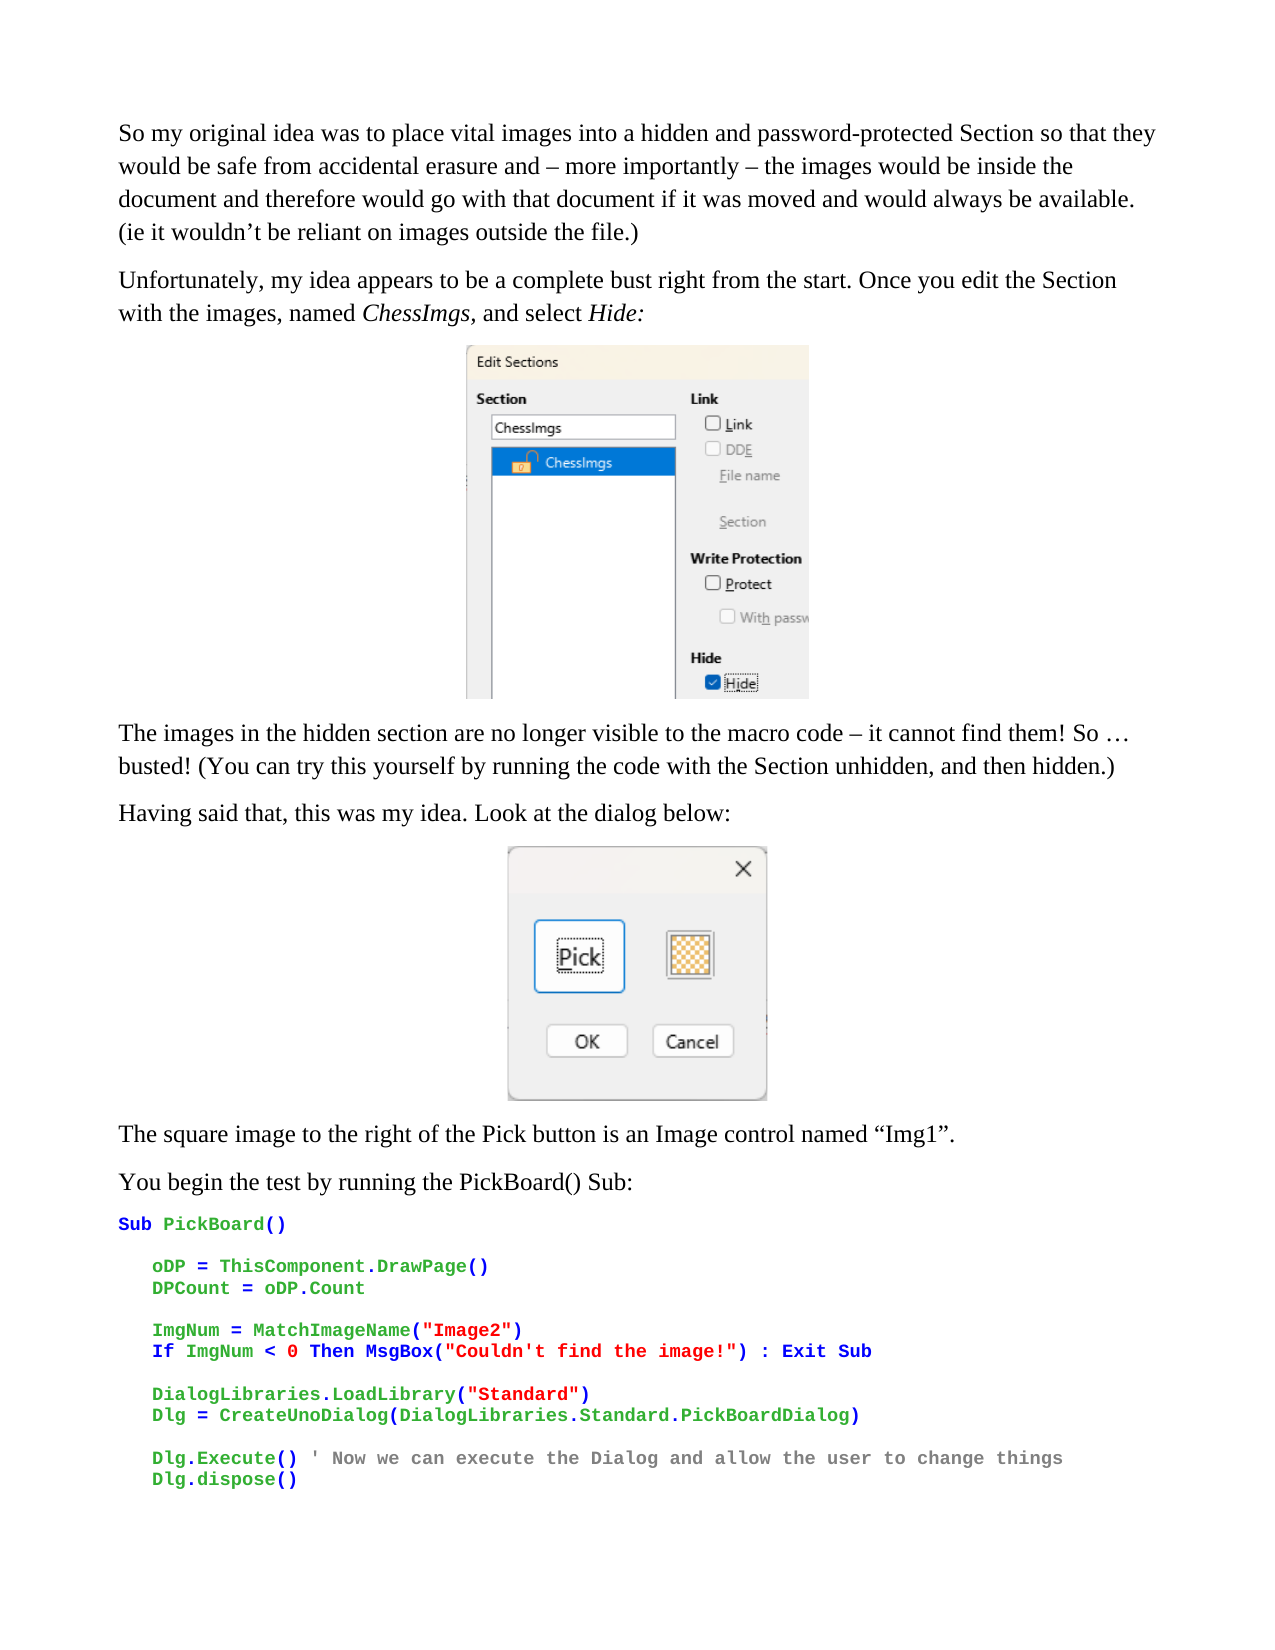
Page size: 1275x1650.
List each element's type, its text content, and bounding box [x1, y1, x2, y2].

text oDP = ThisComponent.DrawPage() [118, 1257, 1157, 1278]
picture [466, 345, 809, 699]
text So my original idea was to place vital images into a hidden and password-protected Section so that they would be safe from accidental erasure and – more importantly – the images would be inside the document and therefore would go with that document if it was moved and would always be available. (ie it wouldn’t be reliant on images outside the file.) [118, 118, 1157, 246]
text Dlg = CreateUnoDialog(DialogLibraries.Standard.PickBoardDialog) [118, 1406, 1157, 1427]
text The square image to the right of the Pick button is an Image control named “Img1”. [118, 846, 1157, 1148]
text ImgNum = MatchImageName("Image2") [118, 1321, 1157, 1342]
text Sub PickBoard() [118, 1215, 1157, 1236]
text The images in the hidden section are no longer visible to the macro code – it cannot find them! So … busted! (You can try this yourself by running the code with the Section unhidden, and then hidden.) [118, 345, 1157, 780]
text DPCount = oDP.Count [118, 1278, 1157, 1300]
text DialogLibraries.LoadLibrary("Standard") [118, 1385, 1157, 1406]
text If ImgNum < 0 Then MsgBox("Couldn't find the image!") : Exit Sub [118, 1342, 1157, 1363]
text Having said that, this was my idea. Look at the dialog below: [118, 798, 1157, 827]
text Dlg.Execute() ' Now we can execute the Dialog and allow the user to change things [118, 1448, 1157, 1470]
text Unfortunately, my idea appears to be a complete bust right from the start. Once you edit the Section with the images, named ChessImgs, and select Hide: [118, 265, 1157, 327]
text You begin the test by running the PickBoard() Sub: [118, 1167, 1157, 1196]
text Dlg.dispose() [118, 1470, 1157, 1491]
picture [507, 846, 768, 1101]
